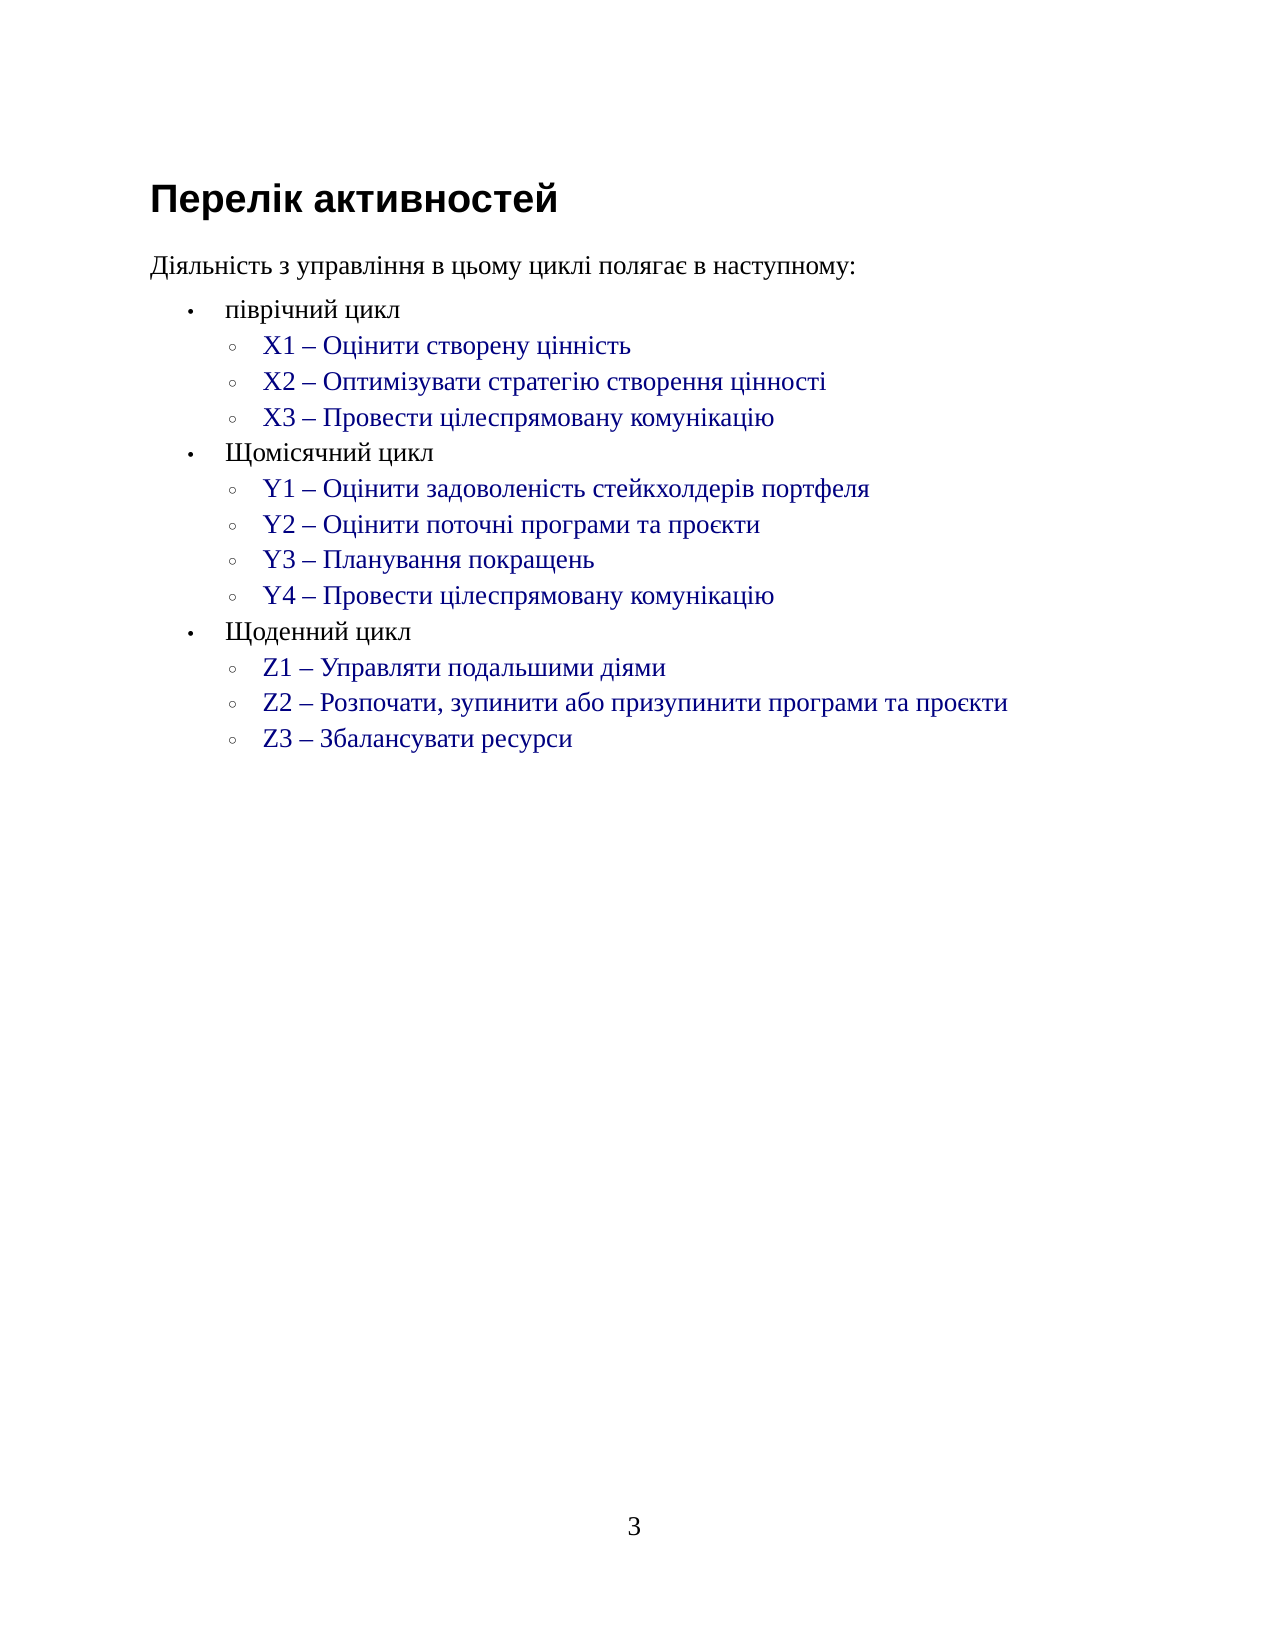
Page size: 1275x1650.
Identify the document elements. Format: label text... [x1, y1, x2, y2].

list Z2 – Розпочати, зупинити або призупинити програми та проєкти [225, 687, 1125, 718]
list Z1 – Управляти подальшими діями [225, 651, 1125, 682]
list Щомісячний цикл [187, 436, 1125, 468]
list Z3 – Збалансувати ресурси [225, 722, 1125, 753]
list Y1 – Оцінити задоволеність стейкхолдерів портфеля [225, 472, 1125, 503]
text Діяльність з управління в цьому циклі полягає в наступному: [150, 249, 1125, 280]
list Y4 – Провести цілеспрямовану комунікацію [225, 579, 1125, 611]
list X3 – Провести цілеспрямовану комунікацію [225, 401, 1125, 432]
list X2 – Оптимізувати стратегію створення цінності [225, 365, 1125, 396]
list Y2 – Оцінити поточні програми та проєкти [225, 508, 1125, 539]
list Щоденний цикл [187, 615, 1125, 646]
list піврічний цикл [187, 293, 1125, 325]
list Y3 – Планування покращень [225, 544, 1125, 575]
subtitle Перелік активностей [150, 175, 1125, 221]
list X1 – Оцінити створену цінність [225, 329, 1125, 360]
